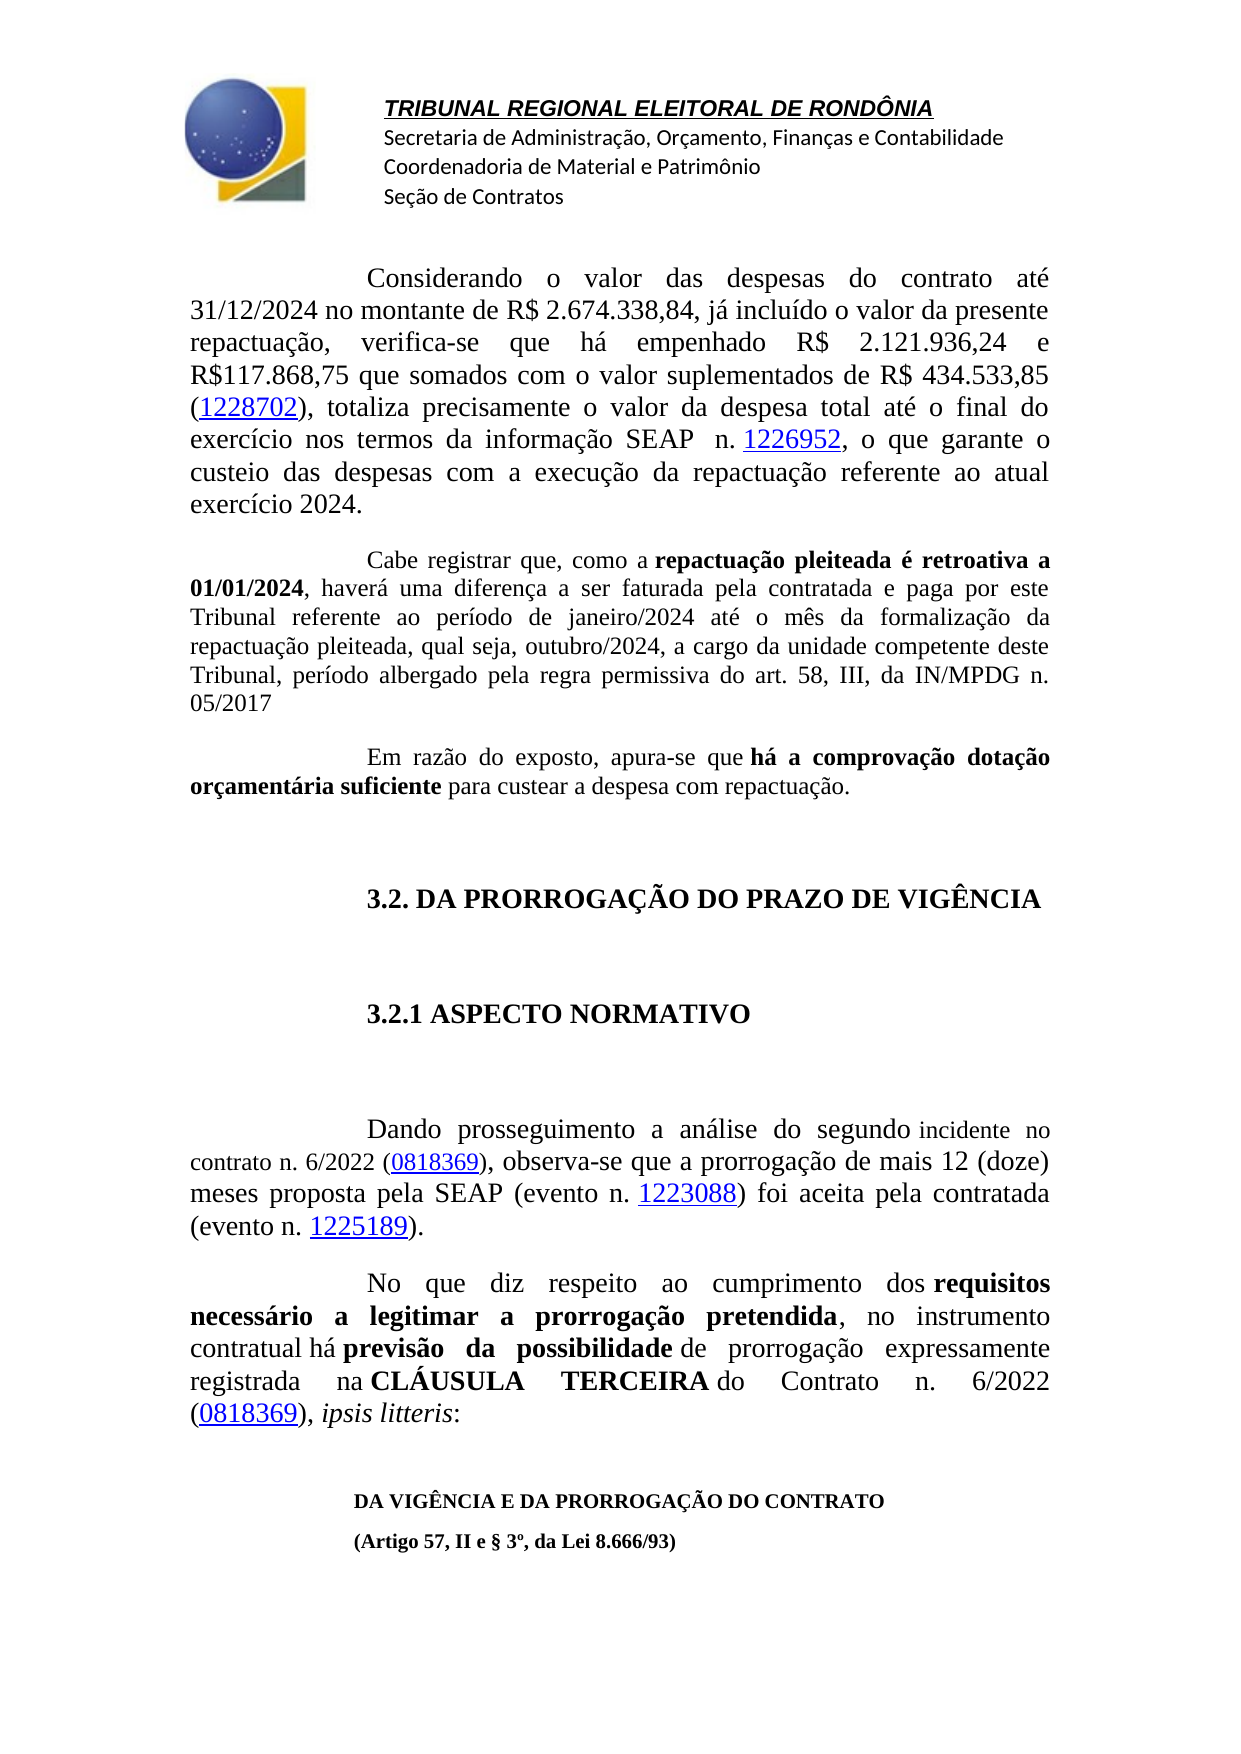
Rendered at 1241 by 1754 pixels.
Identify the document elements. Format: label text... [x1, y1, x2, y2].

text Cabe registrar que, como a repactuação pleiteada é retroativa a 01/01/2024, haverá uma diferença a ser faturada pela contratada e paga por este Tribunal referente ao período de janeiro/2024 até o mês da formalização da repactuação pleiteada, qual seja, outubro/2024, a cargo da unidade competente deste Tribunal, período albergado pela regra permissiva do art. 58, III, da IN/MPDG n. 05/2017 [190, 545, 1051, 717]
text Em razão do exposto, apura-se que há a comprovação dotação orçamentária suficiente para custear a despesa com repactuação. [190, 742, 1051, 800]
text No que diz respeito ao cumprimento dos requisitos necessário a legitimar a prorrogação pretendida, no instrumento contratual há previsão da possibilidade de prorrogação expressamente registrada na CLÁUSULA TERCEIRA do Contrato n. 6/2022 (0818369), ipsis litteris: [190, 1266, 1051, 1428]
text 3.2. DA PRORROGAÇÃO DO PRAZO DE VIGÊNCIA [190, 882, 1051, 914]
text 3.2.1 ASPECTO NORMATIVO [190, 997, 1051, 1029]
text (Artigo 57, II e § 3º, da Lei 8.666/93) [354, 1529, 1063, 1553]
text Dando prosseguimento a análise do segundo incidente no contrato n. 6/2022 (0818369), observa-se que a prorrogação de mais 12 (doze) meses proposta pela SEAP (evento n. 1223088) foi aceita pela contratada (evento n. 1225189). [190, 1112, 1051, 1241]
text Considerando o valor das despesas do contrato até 31/12/2024 no montante de R$ 2.674.338,84, já incluído o valor da presente repactuação, verifica-se que há empenhado R$ 2.121.936,24 e R$117.868,75 que somados com o valor suplementados de R$ 434.533,85 (1228702), totaliza precisamente o valor da despesa total até o final do exercício nos termos da informação SEAP n. 1226952, o que garante o custeio das despesas com a execução da repactuação referente ao atual exercício 2024. [190, 261, 1051, 520]
text DA VIGÊNCIA E DA PRORROGAÇÃO DO CONTRATO [354, 1489, 1063, 1513]
